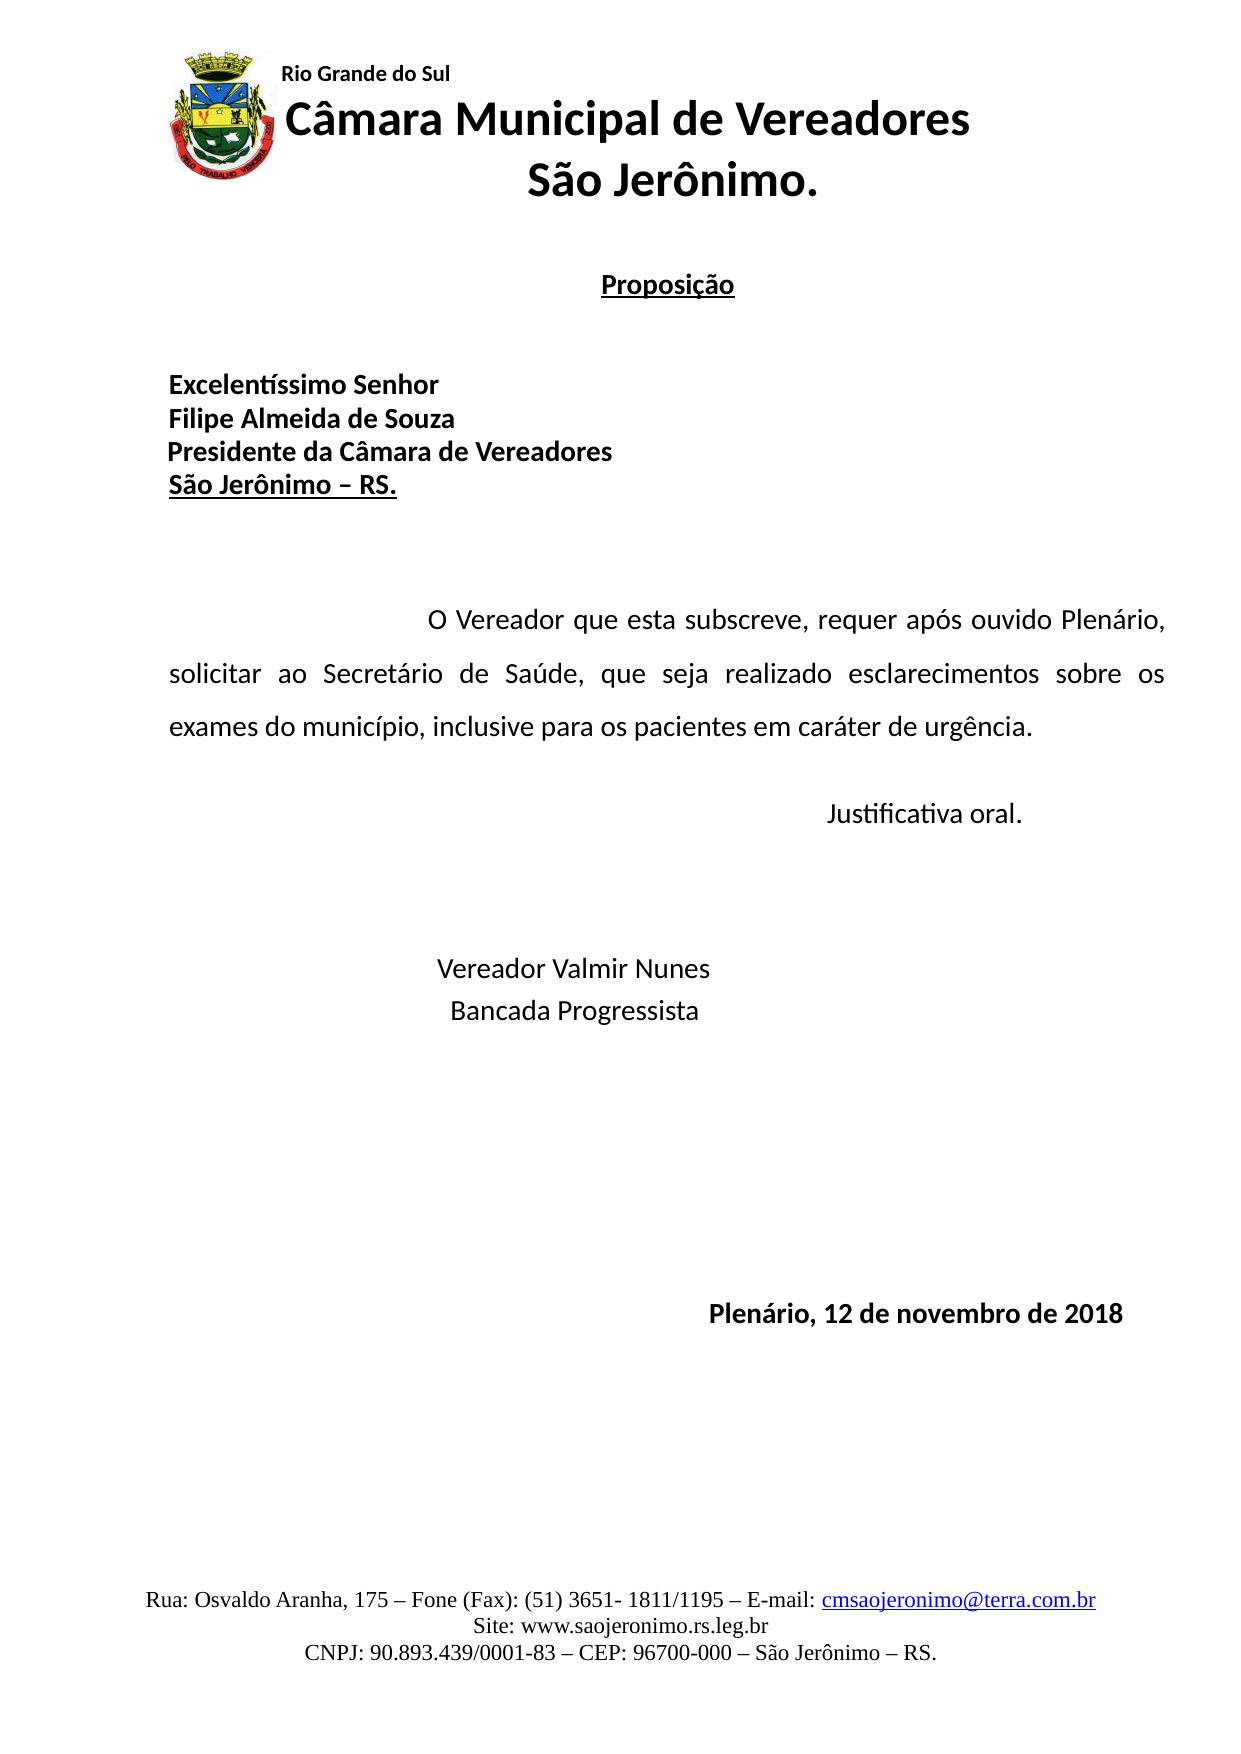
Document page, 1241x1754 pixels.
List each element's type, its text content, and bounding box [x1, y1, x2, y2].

text Filipe Almeida de Souza [169, 401, 1110, 435]
text Vereador Valmir Nunes [75, 951, 1123, 986]
text Bancada Progressista [75, 992, 1144, 1027]
text Plenário, 12 de novembro de 2018 [75, 1295, 1123, 1331]
text O Vereador que esta subscreve, requer após ouvido Plenário, solicitar ao Secretário de Saúde, que seja realizado esclarecimentos sobre os exames do município, inclusive para os pacientes em caráter de urgência. [169, 601, 1166, 744]
subtitle Proposição [225, 266, 1110, 301]
text Excelentíssimo Senhor [169, 368, 1110, 401]
text Justificativa oral. [178, 795, 1123, 830]
text Presidente da Câmara de Vereadores [75, 435, 1110, 468]
text São Jerônimo – RS. [169, 468, 1110, 501]
